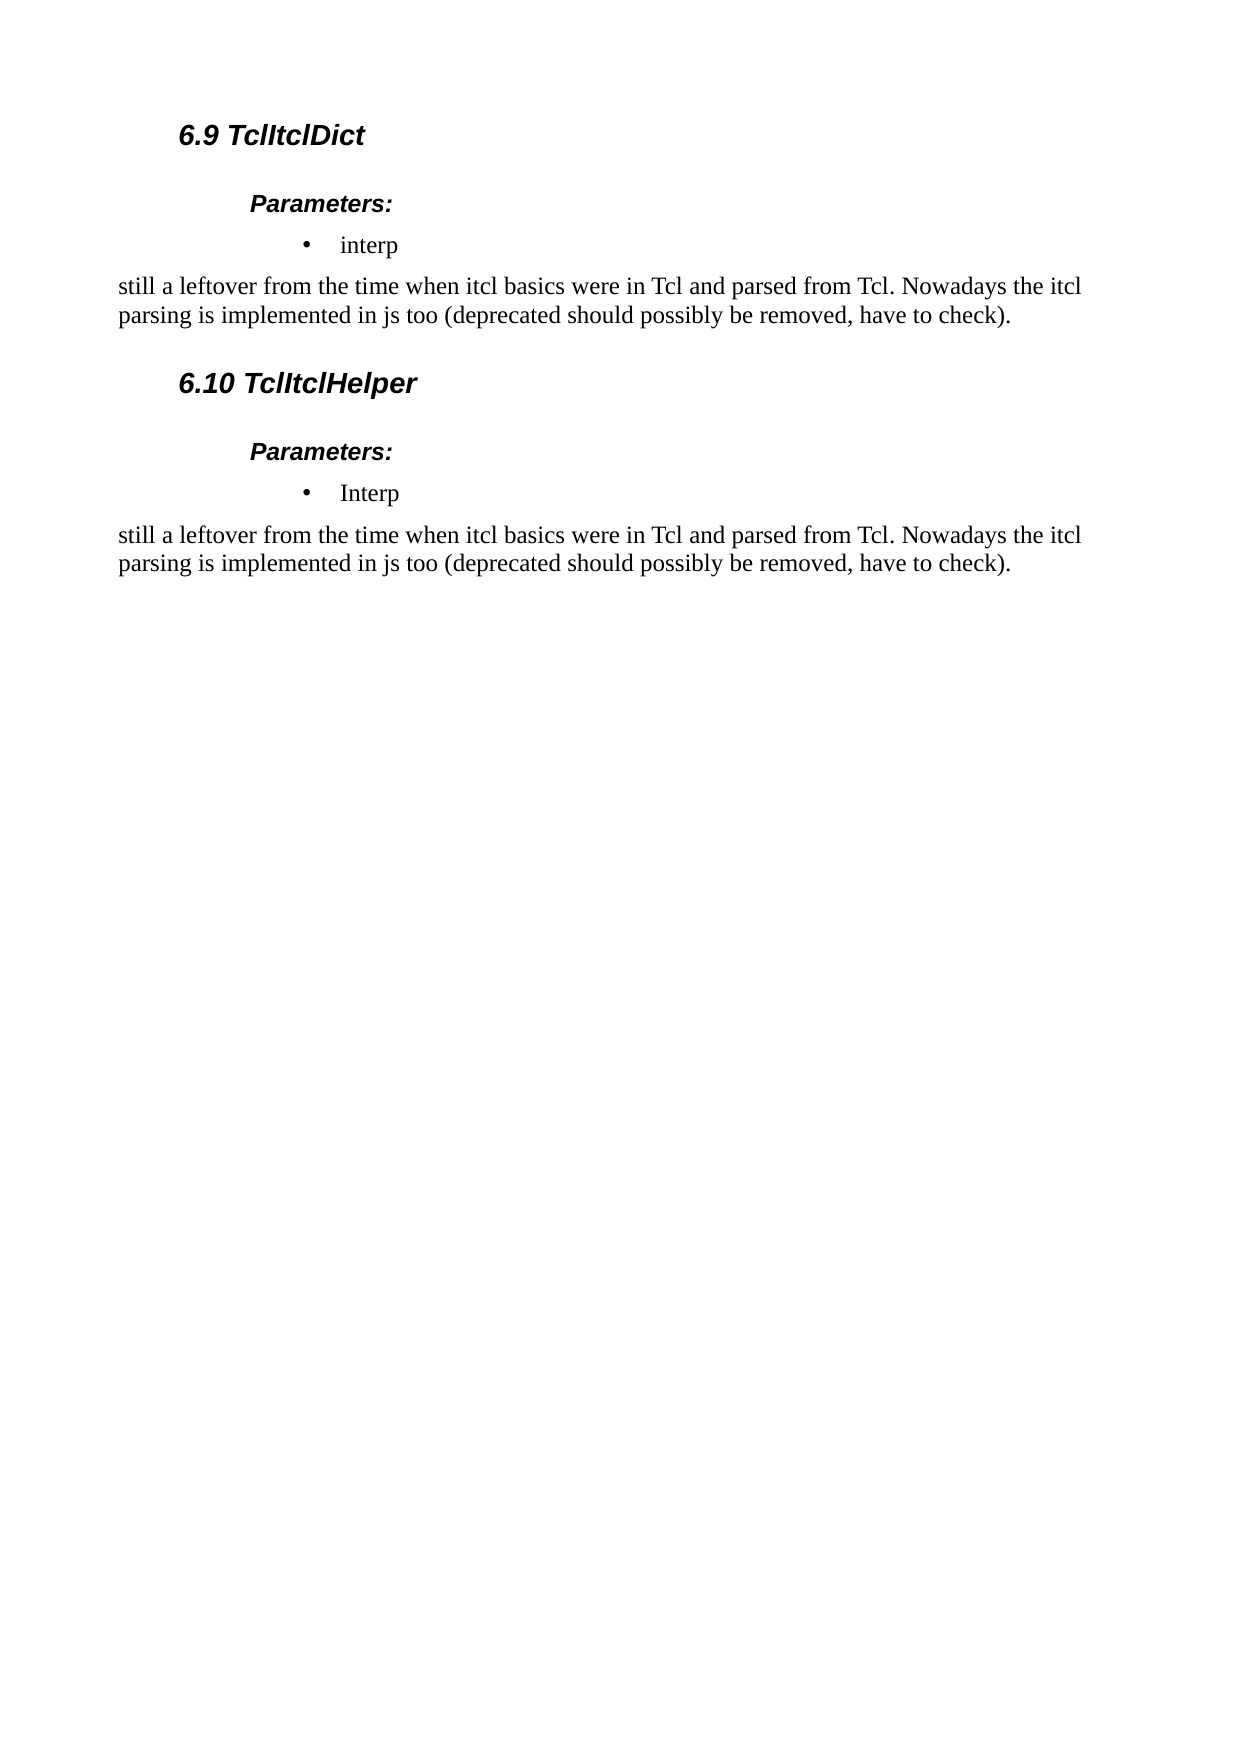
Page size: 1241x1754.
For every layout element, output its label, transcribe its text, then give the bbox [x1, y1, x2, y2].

subtitle Parameters: [250, 437, 1122, 466]
subtitle Parameters: [250, 189, 1122, 218]
list interp [302, 230, 1122, 259]
subtitle 6.10 TclItclHelper [118, 366, 1122, 400]
list Interp [302, 478, 1122, 507]
subtitle 6.9 TclItclDict [118, 118, 1122, 152]
list still a leftover from the time when itcl basics were in Tcl and parsed from Tcl. Nowadays the itcl parsing is implemented in js too (deprecated should possibly be removed, have to check). [118, 520, 1122, 577]
text still a leftover from the time when itcl basics were in Tcl and parsed from Tcl. Nowadays the itcl parsing is implemented in js too (deprecated should possibly be removed, have to check). [118, 271, 1122, 329]
